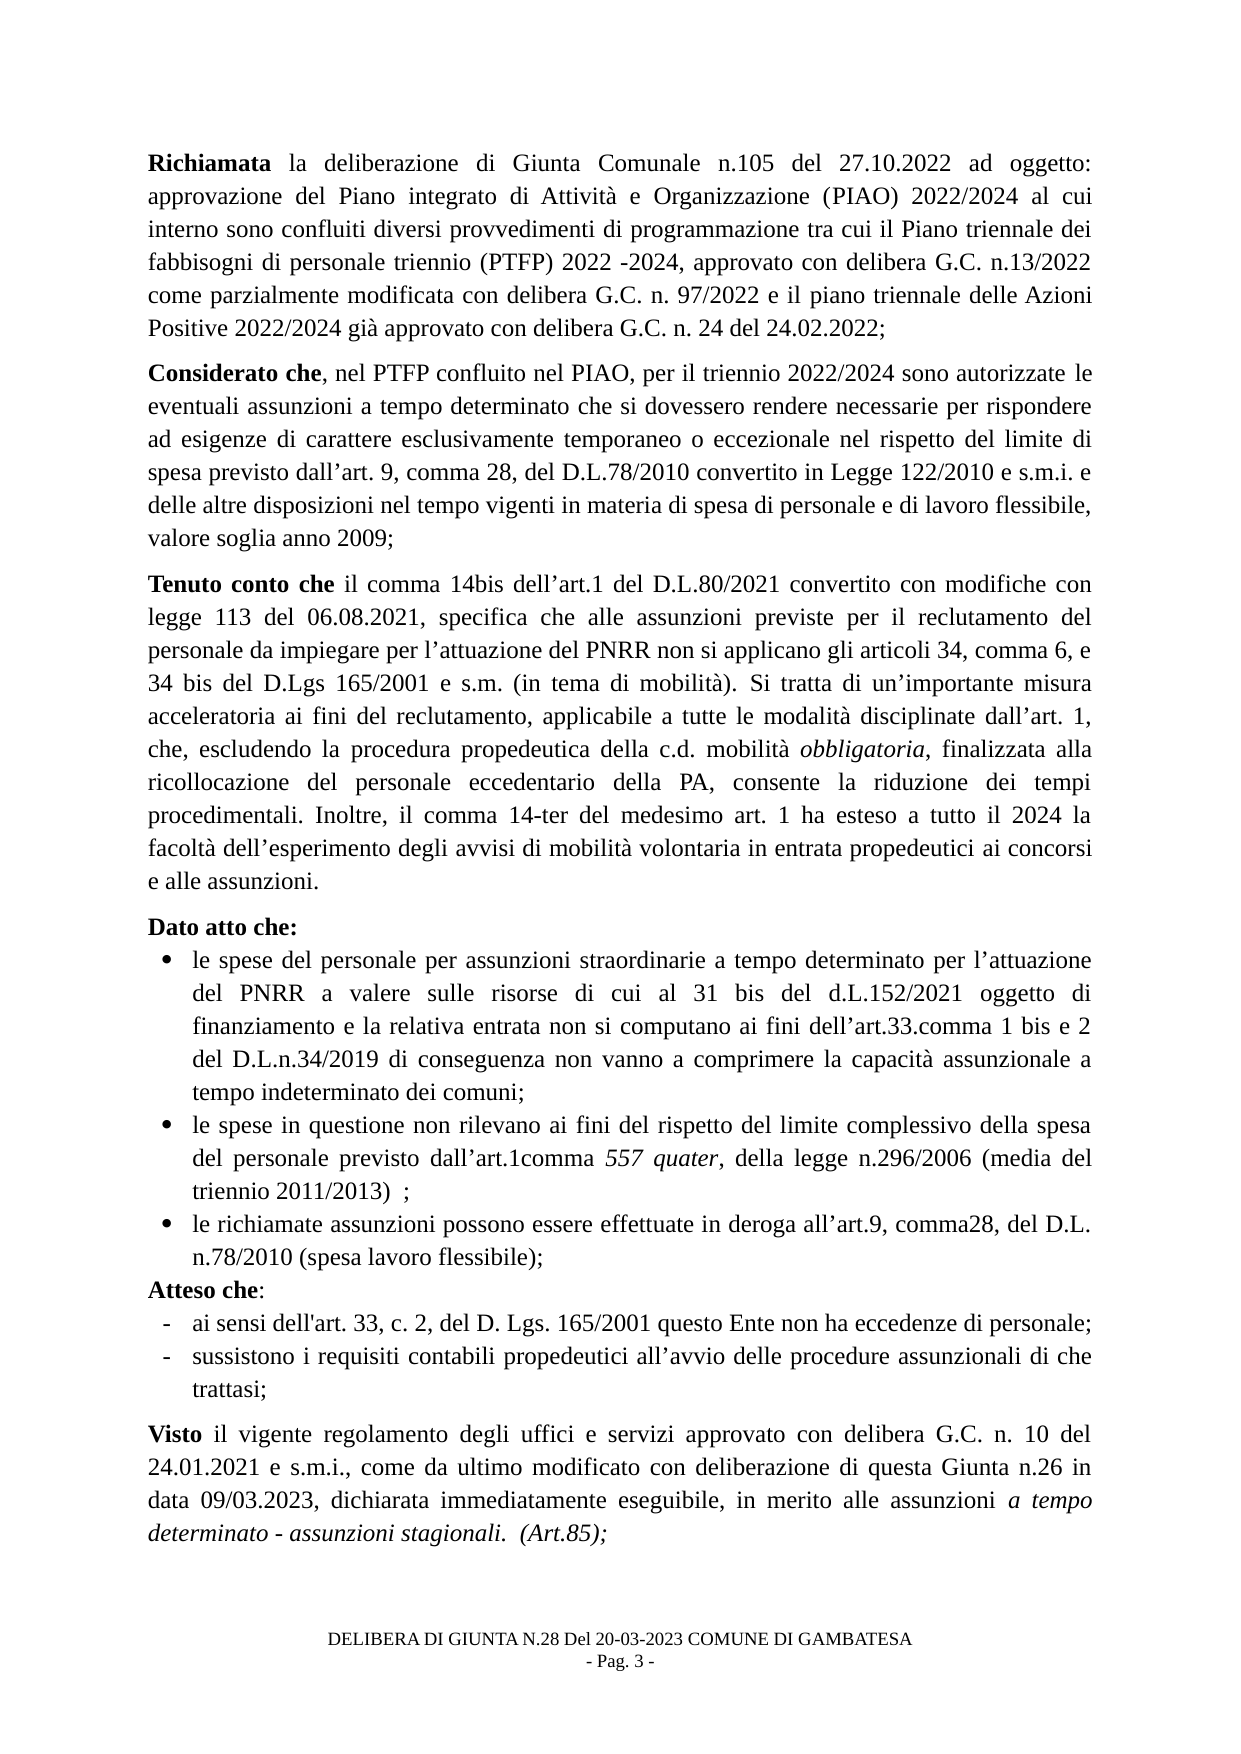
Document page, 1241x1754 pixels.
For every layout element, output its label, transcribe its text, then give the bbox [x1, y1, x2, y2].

list Atteso che: [148, 1275, 1092, 1304]
text Richiamata la deliberazione di Giunta Comunale n.105 del 27.10.2022 ad oggetto: approvazione del Piano integrato di Attività e Organizzazione (PIAO) 2022/2024 al cui interno sono confluiti diversi provvedimenti di programmazione tra cui il Piano triennale dei fabbisogni di personale triennio (PTFP) 2022 -2024, approvato con delibera G.C. n.13/2022 come parzialmente modificata con delibera G.C. n. 97/2022 e il piano triennale delle Azioni Positive 2022/2024 già approvato con delibera G.C. n. 24 del 24.02.2022; [148, 148, 1092, 342]
list le richiamate assunzioni possono essere effettuate in deroga all’art.9, comma28, del D.L. n.78/2010 (spesa lavoro flessibile); [162, 1209, 1092, 1271]
list sussistono i requisiti contabili propedeutici all’avvio delle procedure assunzionali di che trattasi; [162, 1341, 1092, 1403]
list ai sensi dell'art. 33, c. 2, del D. Lgs. 165/2001 questo Ente non ha eccedenze di personale; [162, 1308, 1092, 1337]
list le spese del personale per assunzioni straordinarie a tempo determinato per l’attuazione del PNRR a valere sulle risorse di cui al 31 bis del d.L.152/2021 oggetto di finanziamento e la relativa entrata non si computano ai fini dell’art.33.comma 1 bis e 2 del D.L.n.34/2019 di conseguenza non vanno a comprimere la capacità assunzionale a tempo indeterminato dei comuni; [162, 945, 1092, 1106]
text Dato atto che: [148, 912, 1092, 940]
text Tenuto conto che il comma 14bis dell’art.1 del D.L.80/2021 convertito con modifiche con legge 113 del 06.08.2021, specifica che alle assunzioni previste per il reclutamento del personale da impiegare per l’attuazione del PNRR non si applicano gli articoli 34, comma 6, e 34 bis del D.Lgs 165/2001 e s.m. (in tema di mobilità). Si tratta di un’importante misura acceleratoria ai fini del reclutamento, applicabile a tutte le modalità disciplinate dall’art. 1, che, escludendo la procedura propedeutica della c.d. mobilità obbligatoria, finalizzata alla ricollocazione del personale eccedentario della PA, consente la riduzione dei tempi procedimentali. Inoltre, il comma 14-ter del medesimo art. 1 ha esteso a tutto il 2024 la facoltà dell’esperimento degli avvisi di mobilità volontaria in entrata propedeutici ai concorsi e alle assunzioni. [148, 569, 1092, 895]
text Considerato che, nel PTFP confluito nel PIAO, per il triennio 2022/2024 sono autorizzate le eventuali assunzioni a tempo determinato che si dovessero rendere necessarie per rispondere ad esigenze di carattere esclusivamente temporaneo o eccezionale nel rispetto del limite di spesa previsto dall’art. 9, comma 28, del D.L.78/2010 convertito in Legge 122/2010 e s.m.i. e delle altre disposizioni nel tempo vigenti in materia di spesa di personale e di lavoro flessibile, valore soglia anno 2009; [148, 358, 1092, 552]
list le spese in questione non rilevano ai fini del rispetto del limite complessivo della spesa del personale previsto dall’art.1comma 557 quater, della legge n.296/2006 (media del triennio 2011/2013) ; [162, 1110, 1092, 1204]
text Visto il vigente regolamento degli uffici e servizi approvato con delibera G.C. n. 10 del 24.01.2021 e s.m.i., come da ultimo modificato con deliberazione di questa Giunta n.26 in data 09/03.2023, dichiarata immediatamente eseguibile, in merito alle assunzioni a tempo determinato - assunzioni stagionali. (Art.85); [148, 1419, 1092, 1547]
